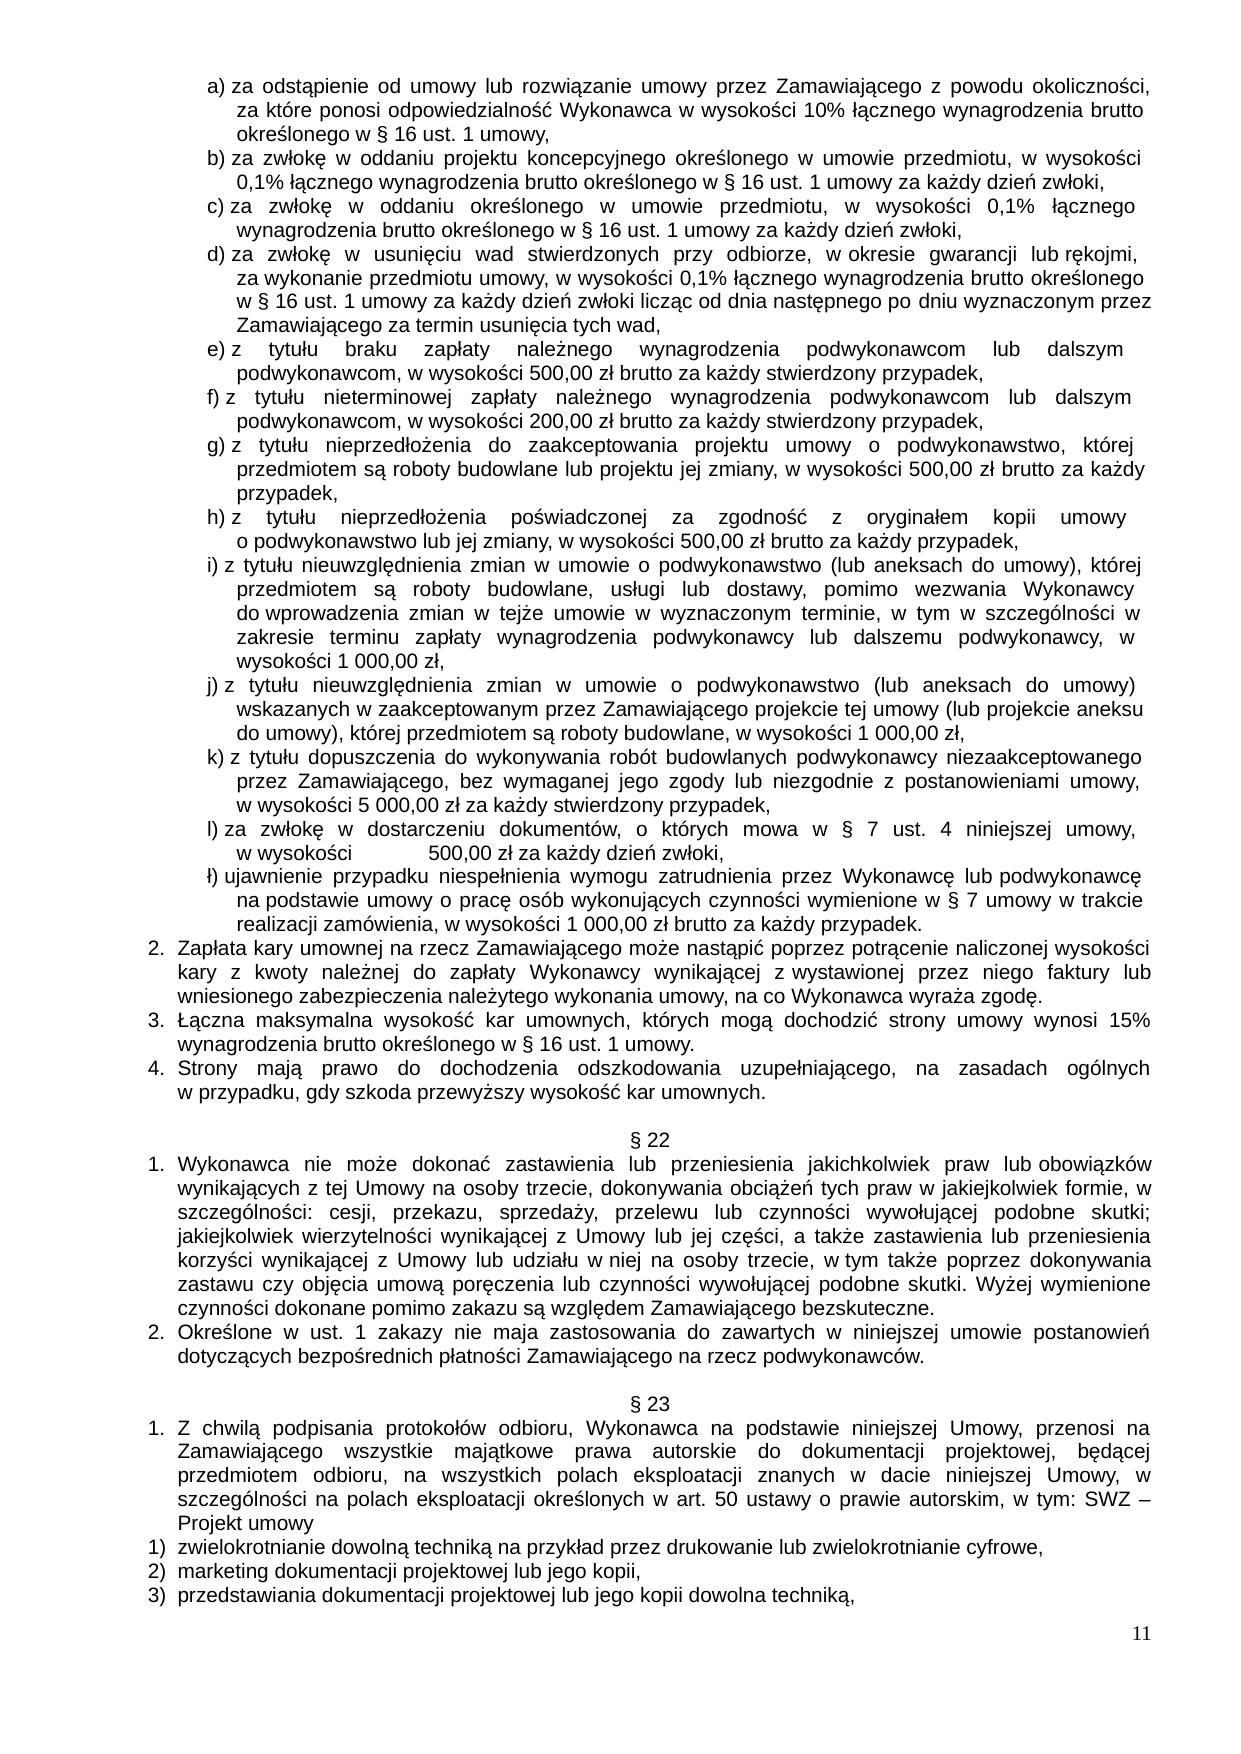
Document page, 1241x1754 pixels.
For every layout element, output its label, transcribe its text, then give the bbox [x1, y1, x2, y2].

list zwielokrotnianie dowolną techniką na przykład przez drukowanie lub zwielokrotnianie cyfrowe, [148, 1535, 1152, 1559]
text i) z tytułu nieuwzględnienia zmian w umowie o podwykonawstwo (lub aneksach do umowy), której przedmiotem są roboty budowlane, usługi lub dostawy, pomimo wezwania Wykonawcy do wprowadzenia zmian w tejże umowie w wyznaczonym terminie, w tym w szczególności w zakresie terminu zapłaty wynagrodzenia podwykonawcy lub dalszemu podwykonawcy, w wysokości 1 000,00 zł, [192, 553, 1152, 673]
text e) z tytułu braku zapłaty należnego wynagrodzenia podwykonawcom lub dalszym podwykonawcom, w wysokości 500,00 zł brutto za każdy stwierdzony przypadek, [192, 337, 1152, 385]
text d) za zwłokę w usunięciu wad stwierdzonych przy odbiorze, w okresie gwarancji lub rękojmi, za wykonanie przedmiotu umowy, w wysokości 0,1% łącznego wynagrodzenia brutto określonego w § 16 ust. 1 umowy za każdy dzień zwłoki licząc od dnia następnego po dniu wyznaczonym przez Zamawiającego za termin usunięcia tych wad, [192, 241, 1152, 337]
text a) za odstąpienie od umowy lub rozwiązanie umowy przez Zamawiającego z powodu okoliczności, za które ponosi odpowiedzialność Wykonawca w wysokości 10% łącznego wynagrodzenia brutto określonego w § 16 ust. 1 umowy, [192, 74, 1152, 146]
list Zapłata kary umownej na rzecz Zamawiającego może nastąpić poprzez potrącenie naliczonej wysokości kary z kwoty należnej do zapłaty Wykonawcy wynikającej z wystawionej przez niego faktury lub wniesionego zabezpieczenia należytego wykonania umowy, na co Wykonawca wyraża zgodę. [148, 936, 1152, 1008]
list Łączna maksymalna wysokość kar umownych, których mogą dochodzić strony umowy wynosi 15% wynagrodzenia brutto określonego w § 16 ust. 1 umowy. [148, 1008, 1152, 1056]
text l) za zwłokę w dostarczeniu dokumentów, o których mowa w § 7 ust. 4 niniejszej umowy, w wysokości 500,00 zł za każdy dzień zwłoki, [192, 816, 1152, 864]
text k) z tytułu dopuszczenia do wykonywania robót budowlanych podwykonawcy niezaakceptowanego przez Zamawiającego, bez wymaganej jego zgody lub niezgodnie z postanowieniami umowy, w wysokości 5 000,00 zł za każdy stwierdzony przypadek, [192, 744, 1152, 816]
text § 23 [148, 1391, 1152, 1415]
list marketing dokumentacji projektowej lub jego kopii, [148, 1559, 1152, 1583]
list Określone w ust. 1 zakazy nie maja zastosowania do zawartych w niniejszej umowie postanowień dotyczących bezpośrednich płatności Zamawiającego na rzecz podwykonawców. [148, 1319, 1152, 1367]
text j) z tytułu nieuwzględnienia zmian w umowie o podwykonawstwo (lub aneksach do umowy) wskazanych w zaakceptowanym przez Zamawiającego projekcie tej umowy (lub projekcie aneksu do umowy), której przedmiotem są roboty budowlane, w wysokości 1 000,00 zł, [192, 673, 1152, 744]
text ł) ujawnienie przypadku niespełnienia wymogu zatrudnienia przez Wykonawcę lub podwykonawcę na podstawie umowy o pracę osób wykonujących czynności wymienione w § 7 umowy w trakcie realizacji zamówienia, w wysokości 1 000,00 zł brutto za każdy przypadek. [192, 864, 1152, 936]
text § 22 [148, 1128, 1152, 1152]
text b) za zwłokę w oddaniu projektu koncepcyjnego określonego w umowie przedmiotu, w wysokości 0,1% łącznego wynagrodzenia brutto określonego w § 16 ust. 1 umowy za każdy dzień zwłoki, [192, 146, 1152, 193]
text f) z tytułu nieterminowej zapłaty należnego wynagrodzenia podwykonawcom lub dalszym podwykonawcom, w wysokości 200,00 zł brutto za każdy stwierdzony przypadek, [192, 385, 1152, 433]
text g) z tytułu nieprzedłożenia do zaakceptowania projektu umowy o podwykonawstwo, której przedmiotem są roboty budowlane lub projektu jej zmiany, w wysokości 500,00 zł brutto za każdy przypadek, [192, 433, 1152, 505]
list Wykonawca nie może dokonać zastawienia lub przeniesienia jakichkolwiek praw lub obowiązków wynikających z tej Umowy na osoby trzecie, dokonywania obciążeń tych praw w jakiejkolwiek formie, w szczególności: cesji, przekazu, sprzedaży, przelewu lub czynności wywołującej podobne skutki; jakiejkolwiek wierzytelności wynikającej z Umowy lub jej części, a także zastawienia lub przeniesienia korzyści wynikającej z Umowy lub udziału w niej na osoby trzecie, w tym także poprzez dokonywania zastawu czy objęcia umową poręczenia lub czynności wywołującej podobne skutki. Wyżej wymienione czynności dokonane pomimo zakazu są względem Zamawiającego bezskuteczne. [148, 1152, 1152, 1319]
list przedstawiania dokumentacji projektowej lub jego kopii dowolna techniką, [148, 1583, 1152, 1607]
list Z chwilą podpisania protokołów odbioru, Wykonawca na podstawie niniejszej Umowy, przenosi na Zamawiającego wszystkie majątkowe prawa autorskie do dokumentacji projektowej, będącej przedmiotem odbioru, na wszystkich polach eksploatacji znanych w dacie niniejszej Umowy, w szczególności na polach eksploatacji określonych w art. 50 ustawy o prawie autorskim, w tym: SWZ – Projekt umowy [148, 1415, 1152, 1535]
text h) z tytułu nieprzedłożenia poświadczonej za zgodność z oryginałem kopii umowy o podwykonawstwo lub jej zmiany, w wysokości 500,00 zł brutto za każdy przypadek, [192, 505, 1152, 553]
list Strony mają prawo do dochodzenia odszkodowania uzupełniającego, na zasadach ogólnych w przypadku, gdy szkoda przewyższy wysokość kar umownych. [148, 1056, 1152, 1104]
text c) za zwłokę w oddaniu określonego w umowie przedmiotu, w wysokości 0,1% łącznego wynagrodzenia brutto określonego w § 16 ust. 1 umowy za każdy dzień zwłoki, [192, 193, 1152, 241]
